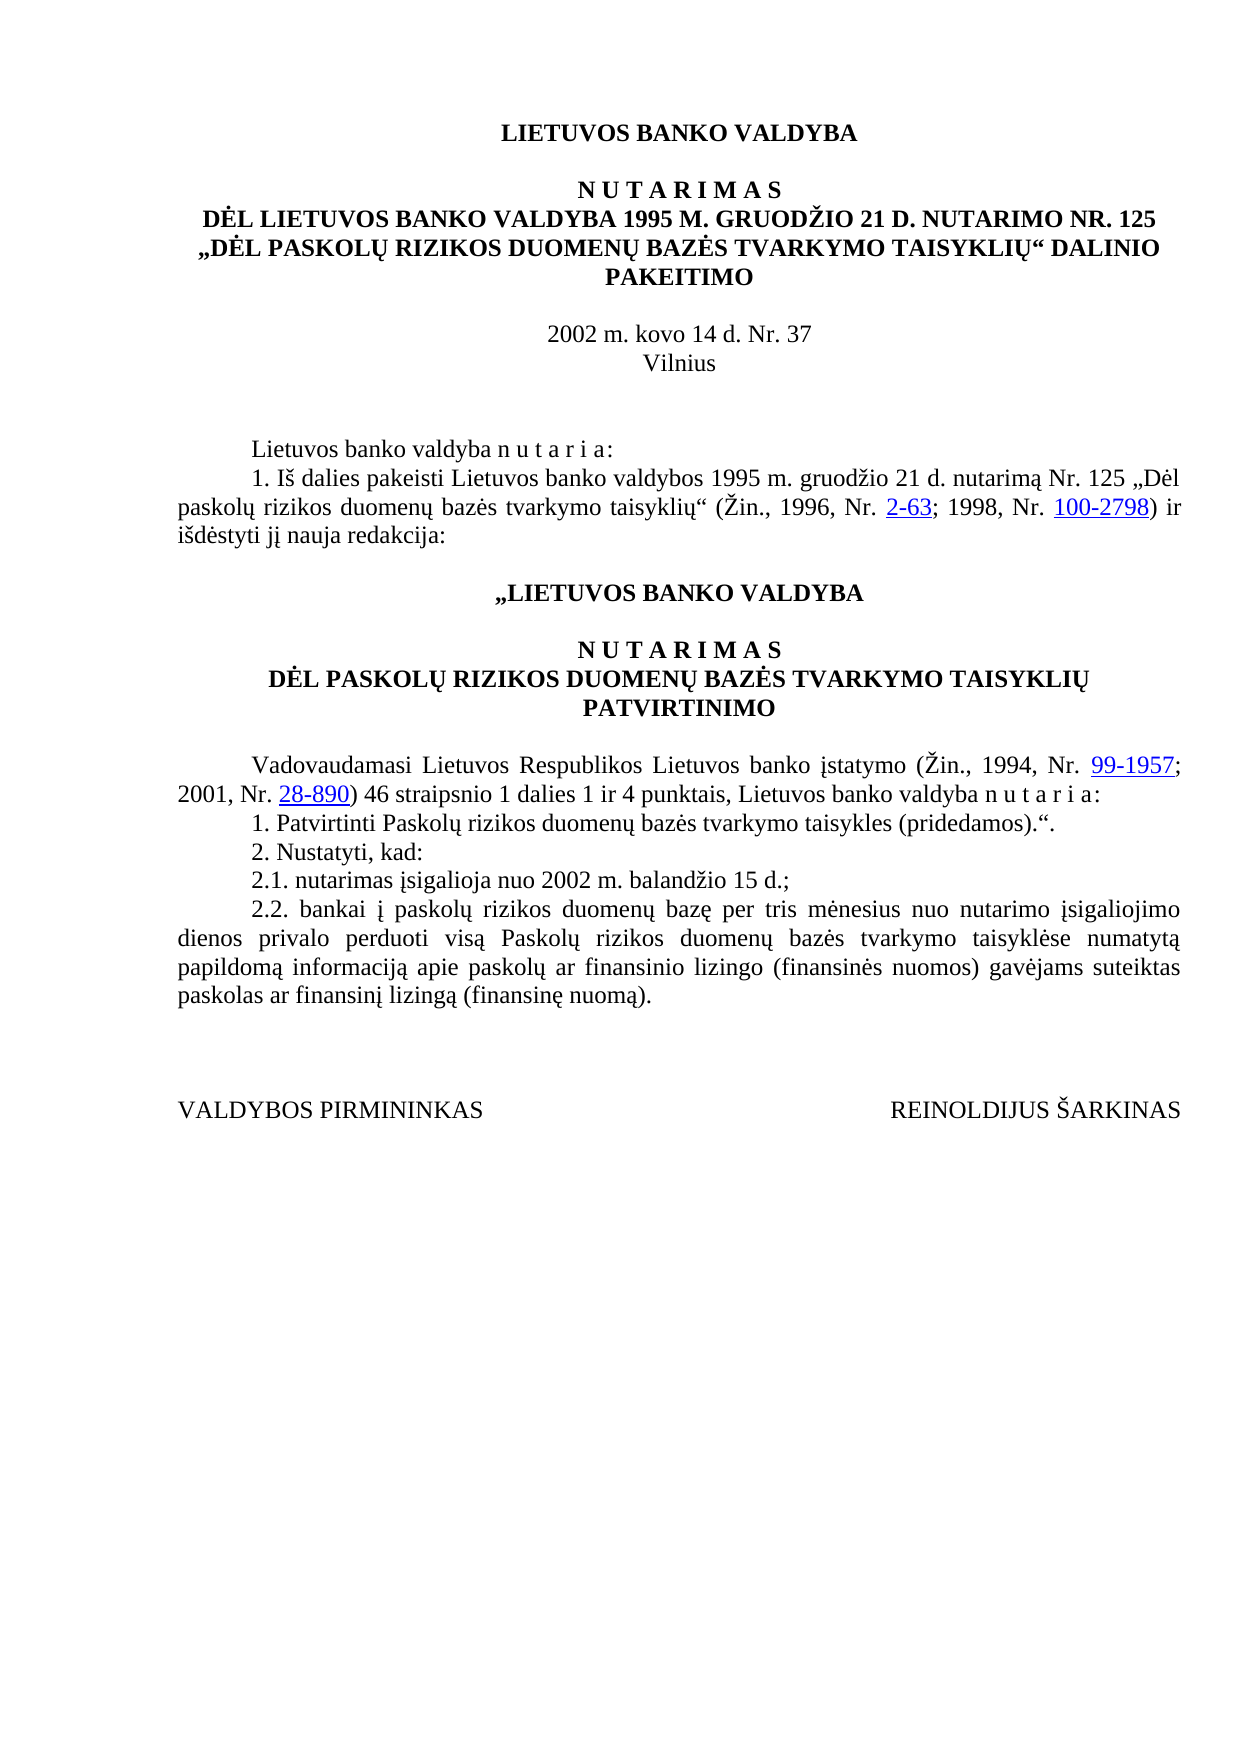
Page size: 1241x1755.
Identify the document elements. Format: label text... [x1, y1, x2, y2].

text DĖL LIETUVOS BANKO VALDYBA 1995 M. GRUODŽIO 21 D. NUTARIMO NR. 125 „DĖL PASKOLŲ RIZIKOS DUOMENŲ BAZĖS TVARKYMO TAISYKLIŲ“ DALINIO PAKEITIMO [177, 204, 1181, 291]
text LIETUVOS BANKO VALDYBA [177, 118, 1181, 147]
text 2.1. nutarimas įsigalioja nuo 2002 m. balandžio 15 d.; [177, 866, 1181, 894]
text 2.2. bankai į paskolų rizikos duomenų bazę per tris mėnesius nuo nutarimo įsigaliojimo dienos privalo perduoti visą Paskolų rizikos duomenų bazės tvarkymo taisyklėse numatytą papildomą informaciją apie paskolų ar finansinio lizingo (finansinės nuomos) gavėjams suteiktas paskolas ar finansinį lizingą (finansinę nuomą). [177, 894, 1181, 1009]
text NUTARIMAS [177, 636, 1181, 664]
text 2002 m. kovo 14 d. Nr. 37 [177, 319, 1181, 348]
text N U T A R I M A S [177, 176, 1181, 204]
text 2. Nustatyti, kad: [177, 837, 1181, 866]
text Vilnius [177, 348, 1181, 377]
text 1. Patvirtinti Paskolų rizikos duomenų bazės tvarkymo taisykles (pridedamos).“. [177, 808, 1181, 837]
text Vadovaudamasi Lietuvos Respublikos Lietuvos banko įstatymo (Žin., 1994, Nr. 99-1957; 2001, Nr. 28-890) 46 straipsnio 1 dalies 1 ir 4 punktais, Lietuvos banko valdyba nutaria: [177, 751, 1181, 808]
text 1. Iš dalies pakeisti Lietuvos banko valdybos 1995 m. gruodžio 21 d. nutarimą Nr. 125 „Dėl paskolų rizikos duomenų bazės tvarkymo taisyklių“ (Žin., 1996, Nr. 2-63; 1998, Nr. 100-2798) ir išdėstyti jį nauja redakcija: [177, 463, 1181, 549]
text VALDYBOS PIRMININKAS REINOLDIJUS ŠARKINAS [177, 1096, 1181, 1124]
text „LIETUVOS BANKO VALDYBA [177, 578, 1181, 607]
text DĖL PASKOLŲ RIZIKOS DUOMENŲ BAZĖS TVARKYMO TAISYKLIŲ PATVIRTINIMO [177, 664, 1181, 722]
text Lietuvos banko valdyba nutaria: [177, 434, 1181, 463]
